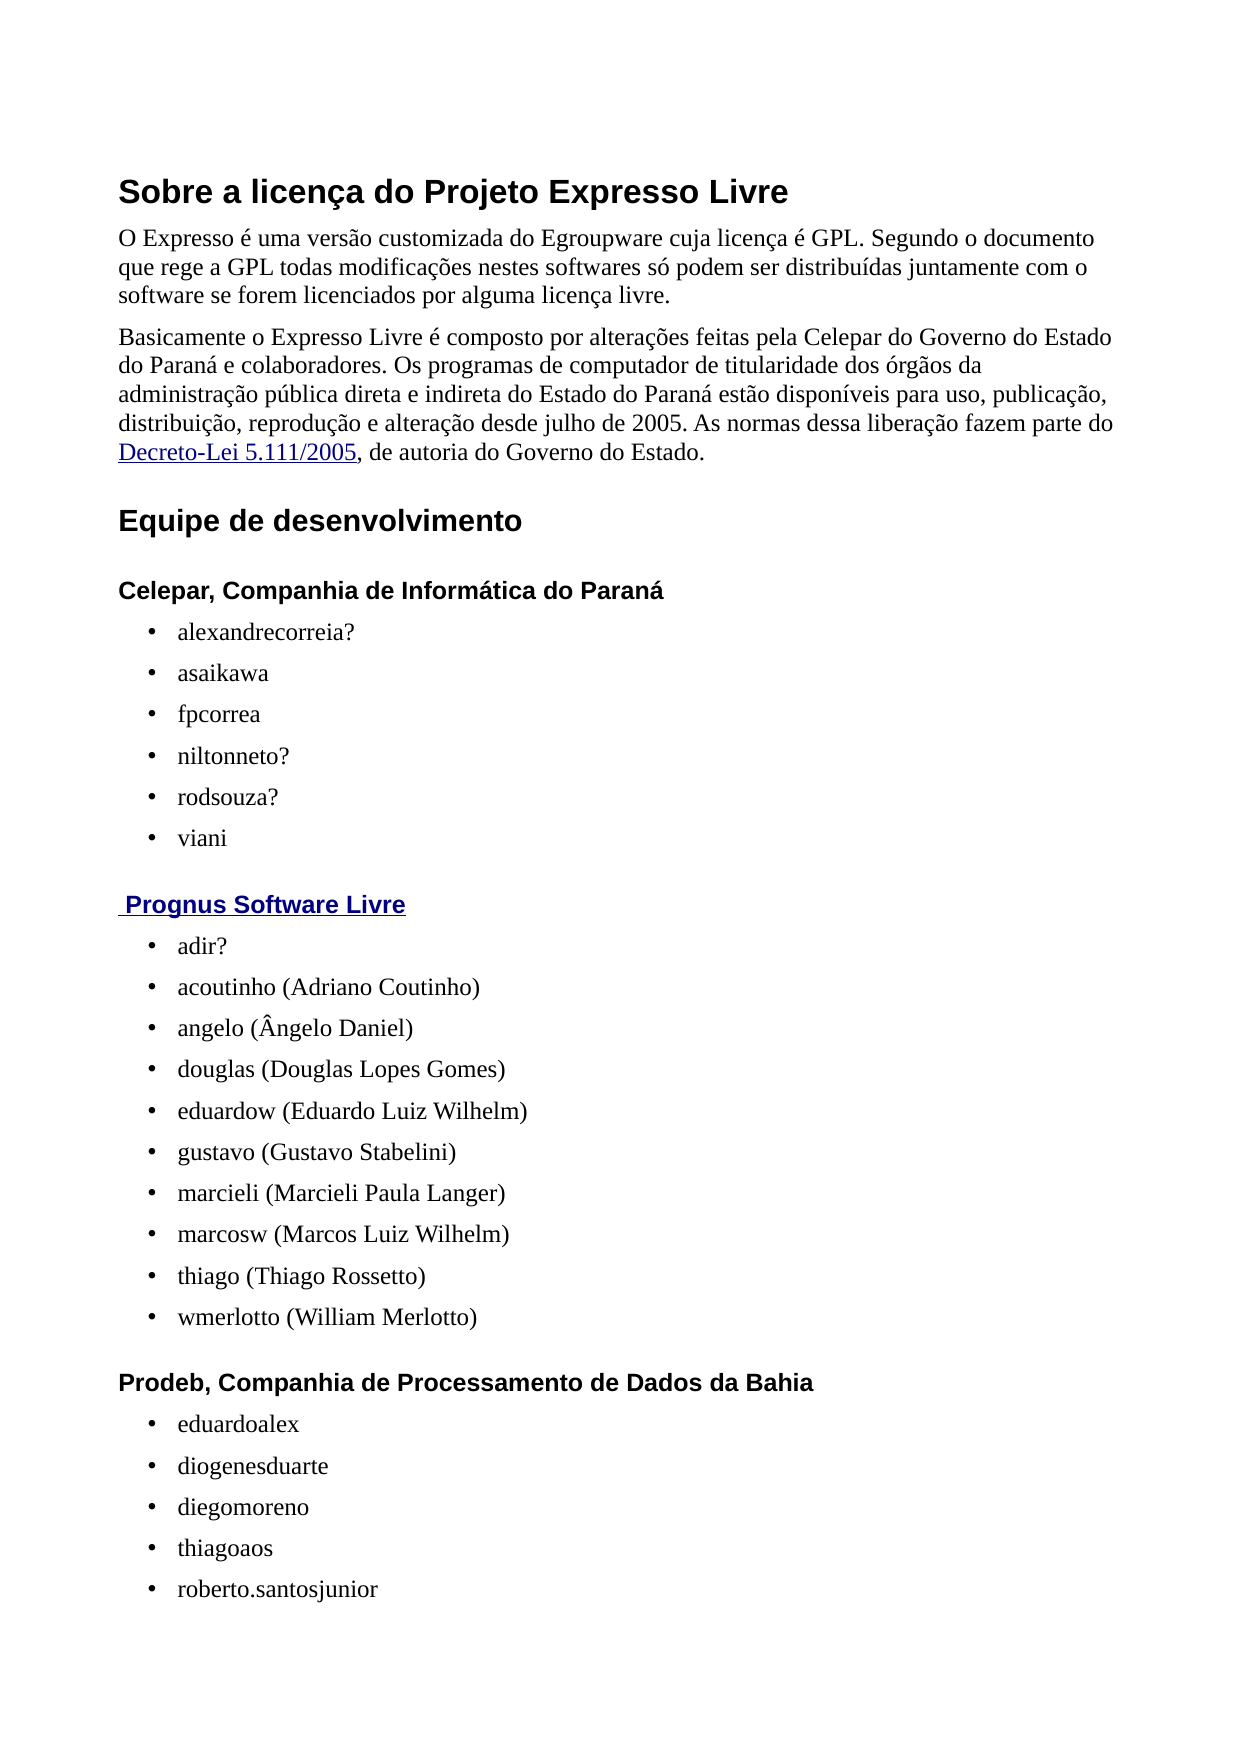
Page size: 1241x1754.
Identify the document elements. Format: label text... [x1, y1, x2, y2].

text O Expresso é uma versão customizada do Egroupware cuja licença é GPL. Segundo o documento que rege a GPL todas modificações nestes softwares só podem ser distribuídas juntamente com o software se forem licenciados por alguma licença livre. [118, 223, 1122, 309]
list viani [148, 823, 1122, 852]
list asaikawa [148, 658, 1122, 687]
list thiagoaos [148, 1533, 1122, 1562]
list thiago (Thiago Rossetto) [148, 1261, 1122, 1289]
list acoutinho (Adriano Coutinho) [148, 972, 1122, 1001]
list adir? [148, 931, 1122, 959]
list marcieli (Marcieli Paula Langer) [148, 1178, 1122, 1207]
list diegomoreno [148, 1492, 1122, 1521]
subtitle Celepar, Companhia de Informática do Paraná [118, 576, 1122, 604]
list fpcorrea [148, 699, 1122, 728]
subtitle Sobre a licença do Projeto Expresso Livre [118, 172, 1122, 211]
list roberto.santosjunior [148, 1574, 1122, 1603]
list marcosw (Marcos Luiz Wilhelm) [148, 1219, 1122, 1248]
list alexandrecorreia? [148, 617, 1122, 646]
list eduardoalex [148, 1409, 1122, 1438]
list douglas (Douglas Lopes Gomes) [148, 1054, 1122, 1083]
subtitle Prognus Software Livre [118, 889, 1122, 918]
list eduardow (Eduardo Luiz Wilhelm) [148, 1096, 1122, 1124]
subtitle Equipe de desenvolvimento [118, 503, 1122, 538]
text Basicamente o Expresso Livre é composto por alterações feitas pela Celepar do Governo do Estado do Paraná e colaboradores. Os programas de computador de titularidade dos órgãos da administração pública direta e indireta do Estado do Paraná estão disponíveis para uso, publicação, distribuição, reprodução e alteração desde julho de 2005. As normas dessa liberação fazem parte do Decreto-Lei 5.111/2005, de autoria do Governo do Estado. [118, 322, 1122, 466]
list angelo (Ângelo Daniel) [148, 1013, 1122, 1042]
subtitle Prodeb, Companhia de Processamento de Dados da Bahia [118, 1368, 1122, 1397]
list diogenesduarte [148, 1451, 1122, 1479]
list wmerlotto (William Merlotto) [148, 1302, 1122, 1331]
list niltonneto? [148, 741, 1122, 769]
list gustavo (Gustavo Stabelini) [148, 1137, 1122, 1166]
list rodsouza? [148, 782, 1122, 811]
